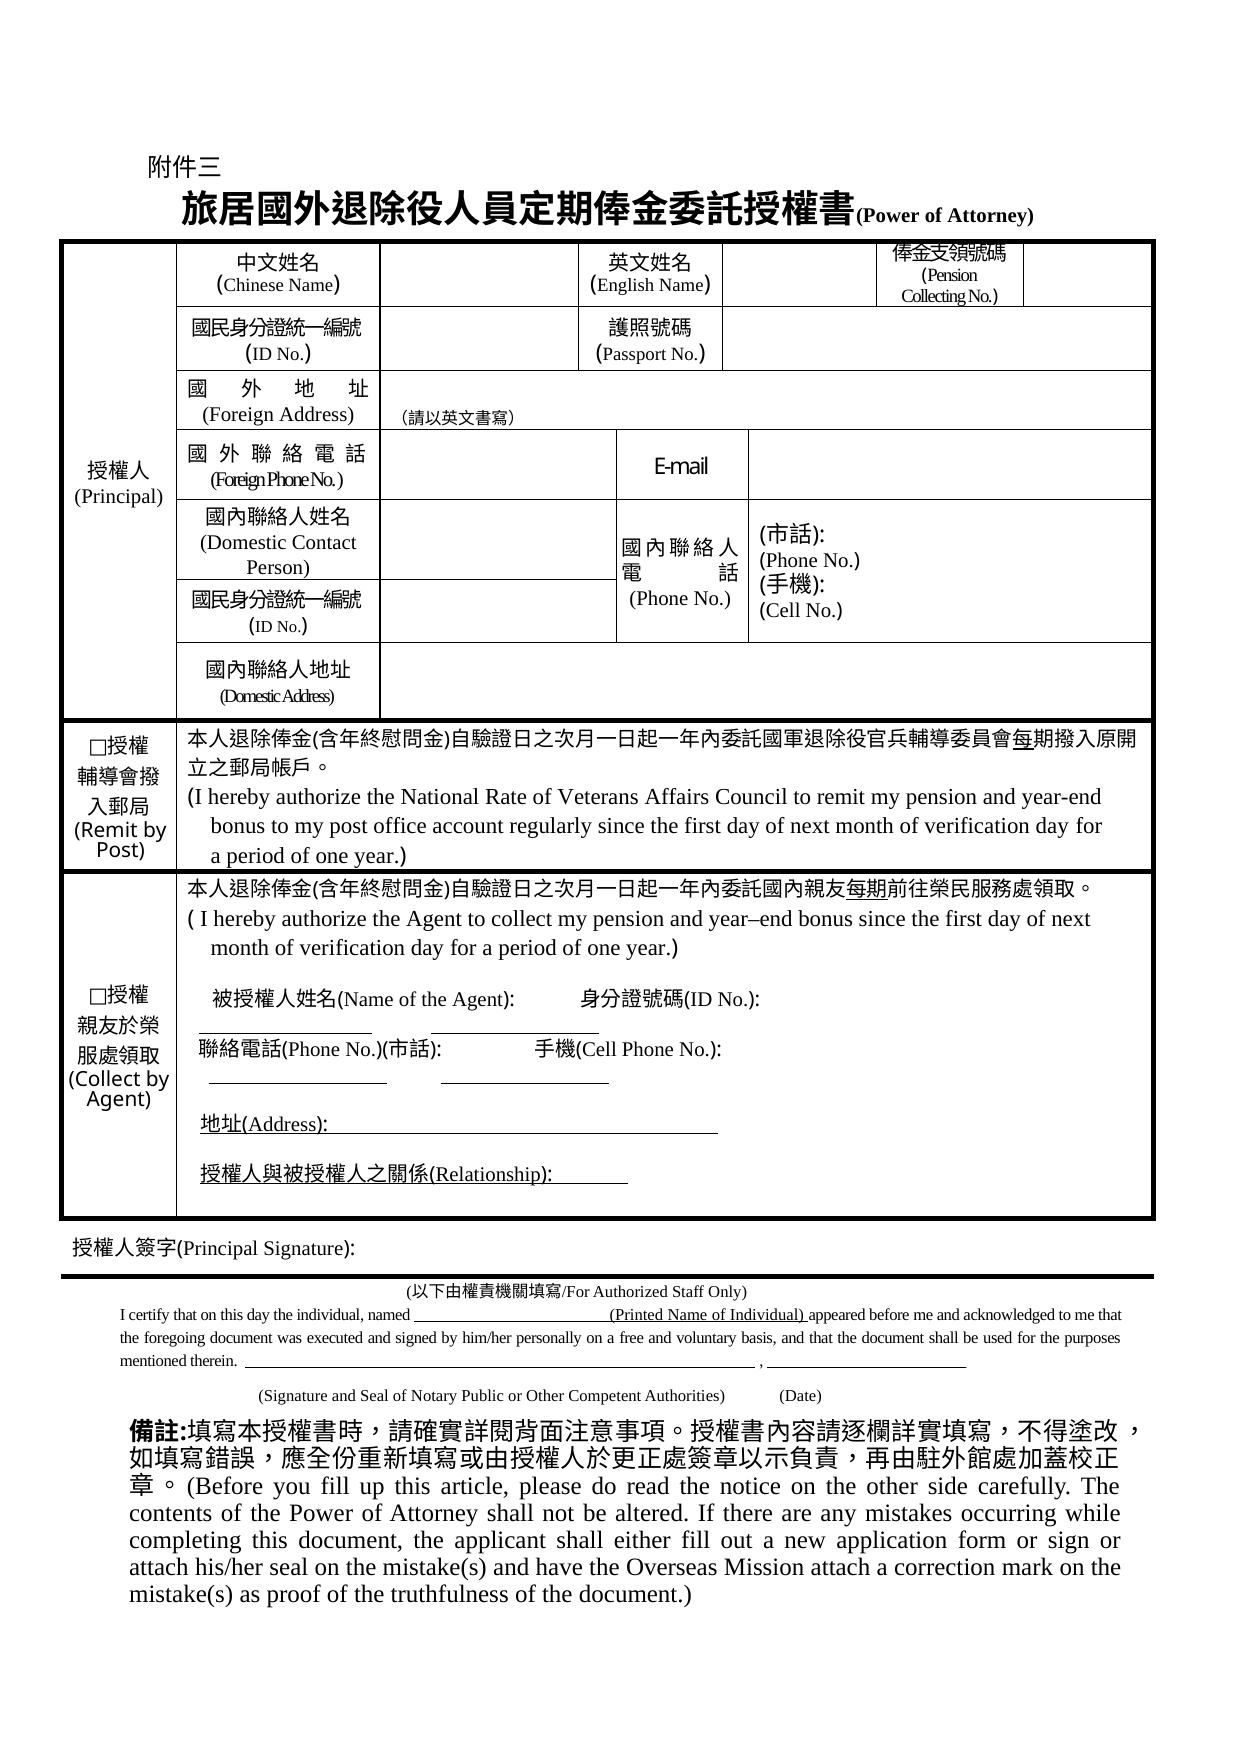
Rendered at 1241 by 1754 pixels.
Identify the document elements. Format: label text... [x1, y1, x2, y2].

table_cell □授權 親友於榮服處領取 (Collect by Agent) [64, 874, 176, 1216]
text I certify that on this day the individual, named (Printed Name of Individual) appeared before me and acknowledged to me that the foregoing document was executed and signed by him/her personally on a free and voluntary basis, and that the document shall be used for the purposes mentioned therein. , [119, 1302, 1122, 1371]
table_cell [749, 430, 1151, 499]
table_cell [723, 307, 1151, 369]
table_cell 國內聯絡人姓名 (Domestic Contact Person) [177, 500, 379, 579]
text 備註:填寫本授權書時，請確實詳閱背面注意事項。授權書內容請逐欄詳實填寫，不得塗改，如填寫錯誤，應全份重新填寫或由授權人於更正處簽章以示負責，再由駐外館處加蓋校正章。(Before you fill up this article, please do read the notice on the other side carefully. The contents of the Power of Attorney shall not be altered. If there are any mistakes occurring while completing this document, the applicant shall either fill out a new application form or sign or attach his/her seal on the mistake(s) and have the Overseas Mission attach a correction mark on the mistake(s) as proof of the truthfulness of the document.) [129, 1418, 1122, 1608]
text (Signature and Seal of Notary Public or Other Competent Authorities) (Date) [148, 1383, 1122, 1406]
table_cell [381, 643, 1151, 718]
table_cell (市話): (Phone No.) (手機): (Cell No.) [749, 500, 1151, 642]
text 附件三 [148, 148, 1122, 184]
table_cell 國外地址 (Foreign Address) [177, 371, 379, 429]
table_cell [381, 430, 616, 499]
table_cell 國內聯絡人電話 (Phone No.) [617, 500, 748, 642]
table_cell [723, 244, 876, 306]
table_cell 英文姓名 (English Name) [579, 244, 722, 306]
table_cell 國內聯絡人地址 (Domestic Address) [177, 643, 379, 718]
table_cell 俸金支領號碼 (Pension Collecting No.) [877, 244, 1023, 306]
table_cell 授權人簽字(Principal Signature): [61, 1221, 1153, 1274]
table_cell 本人退除俸金(含年終慰問金)自驗證日之次月一日起一年內委託國內親友每期前往榮民服務處領取。 ( I hereby authorize the Agent to collect my pension and year–end bonus since the first day of next month of verification day for a period of one year.) 被授權人姓名(Name of the Agent): 身分證號碼(ID No.): 聯絡電話(Phone No.)(市話): 手機(Cell Phone No.): 地址(Address): 授權人與被授權人之關係(Relationship): [177, 874, 1151, 1216]
table_cell [1024, 244, 1151, 306]
table_cell 國民身分證統一編號 (ID No.) [177, 307, 379, 369]
table_cell [381, 307, 578, 369]
table_header 旅居國外退除役人員定期俸金委託授權書(Power of Attorney) [61, 184, 1153, 239]
table_cell 授權人 (Principal) [64, 244, 176, 718]
table_cell E-mail [617, 430, 748, 499]
table_cell [381, 500, 616, 579]
table_cell 國外聯絡電話 (Foreign Phone No. ) [177, 430, 379, 499]
table_cell [381, 244, 578, 306]
table_cell 國民身分證統一編號 (ID No.) [177, 580, 379, 642]
table_cell （請以英文書寫） [381, 371, 1151, 429]
table_cell 護照號碼 (Passport No.) [579, 307, 722, 369]
table_cell 本人退除俸金(含年終慰問金)自驗證日之次月一日起一年內委託國軍退除役官兵輔導委員會每期撥入原開立之郵局帳戶。 (I hereby authorize the National Rate of Veterans Affairs Council to remit my pension and year-end bonus to my post office account regularly since the first day of next month of verification day for a period of one year.) [177, 723, 1151, 869]
table_cell 中文姓名 (Chinese Name) [177, 244, 379, 306]
table_cell [381, 580, 616, 642]
text (以下由權責機關填寫/For Authorized Staff Only) [148, 1279, 1122, 1302]
table_cell □授權 輔導會撥入郵局 (Remit by Post) [64, 723, 176, 869]
